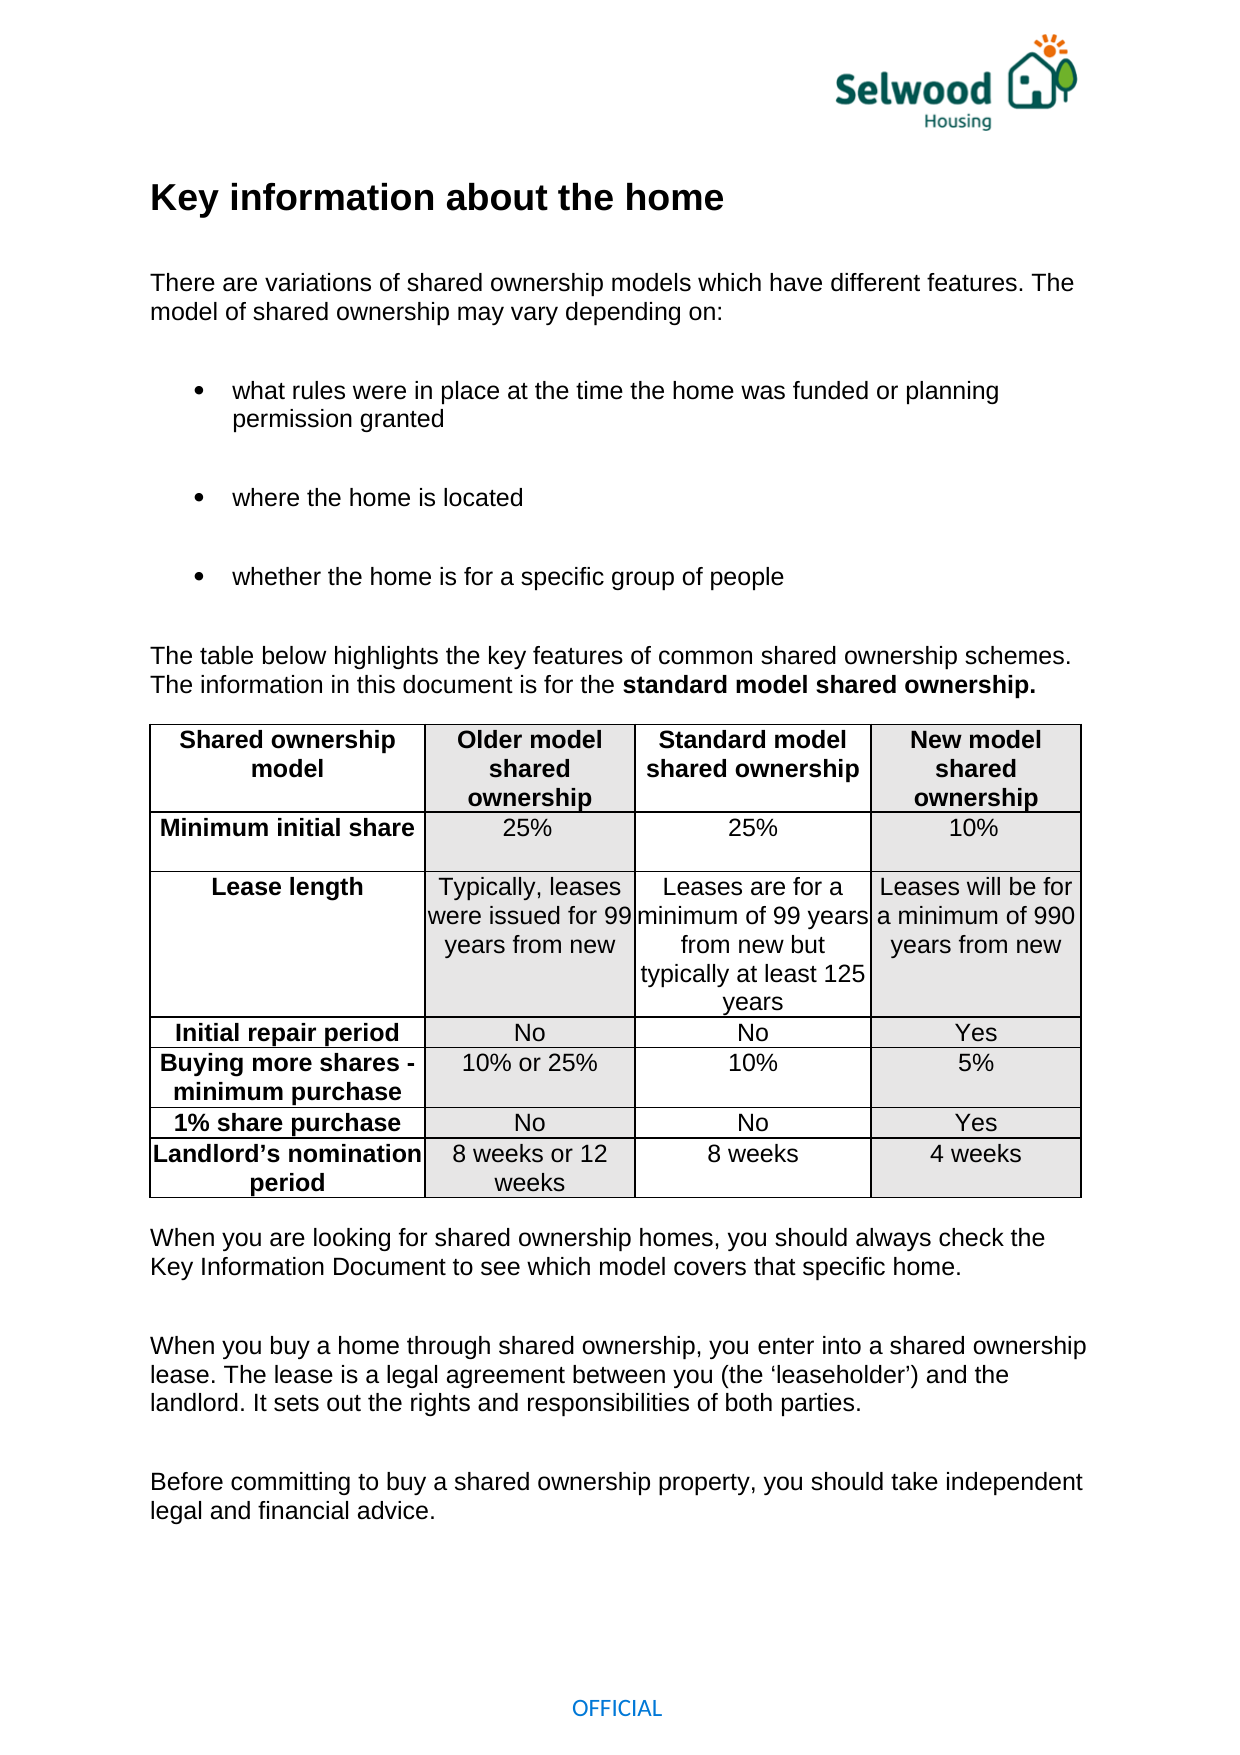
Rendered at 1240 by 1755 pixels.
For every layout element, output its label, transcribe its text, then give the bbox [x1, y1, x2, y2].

table_cell 4 weeks [872, 1139, 1080, 1197]
table_cell 8 weeks or 12 weeks [426, 1139, 634, 1197]
table_cell 25% [636, 813, 870, 871]
table_cell No [636, 1018, 870, 1046]
table_cell Initial repair period [151, 1018, 424, 1046]
table_cell No [636, 1108, 870, 1137]
list whether the home is for a specific group of people [194, 562, 1089, 591]
table_cell 25% [426, 813, 634, 871]
table_cell Buying more shares - minimum purchase [151, 1048, 424, 1107]
table_cell Landlord’s nomination period [151, 1139, 424, 1197]
table_cell Typically, leases were issued for 99 years from new [426, 872, 634, 1016]
table_cell Minimum initial share [151, 813, 424, 871]
table_cell 1% share purchase [151, 1108, 424, 1137]
table_header Standard model shared ownership [636, 725, 870, 811]
list what rules were in place at the time the home was funded or planning permission granted [194, 376, 1089, 433]
subtitle Key information about the home [150, 175, 1089, 218]
table_cell Leases will be for a minimum of 990 years from new [872, 872, 1080, 1016]
text Before committing to buy a shared ownership property, you should take independent legal and financial advice. [150, 1467, 1089, 1524]
table_cell Yes [872, 1018, 1080, 1046]
text When you are looking for shared ownership homes, you should always check the Key Information Document to see which model covers that specific home. [150, 1223, 1089, 1281]
text The table below highlights the key features of common shared ownership schemes. The information in this document is for the standard model shared ownership. [150, 641, 1089, 698]
table_cell 10% [872, 813, 1080, 871]
table_header New model shared ownership [872, 725, 1080, 811]
table_cell Leases are for a minimum of 99 years from new but typically at least 125 years [636, 872, 870, 1016]
table_cell 10% [636, 1048, 870, 1107]
table_cell No [426, 1018, 634, 1046]
table_cell 5% [872, 1048, 1080, 1107]
table_cell No [426, 1108, 634, 1137]
text When you buy a home through shared ownership, you enter into a shared ownership lease. The lease is a legal agreement between you (the ‘leaseholder’) and the landlord. It sets out the rights and responsibilities of both parties. [150, 1331, 1089, 1417]
table_header Shared ownership model [151, 725, 424, 811]
table_header Older model shared ownership [426, 725, 634, 811]
table_cell Lease length [151, 872, 424, 1016]
table_cell 8 weeks [636, 1139, 870, 1197]
table_cell 10% or 25% [426, 1048, 634, 1107]
text There are variations of shared ownership models which have different features. The model of shared ownership may vary depending on: [150, 268, 1089, 326]
list where the home is located [194, 483, 1089, 512]
table_cell Yes [872, 1108, 1080, 1137]
